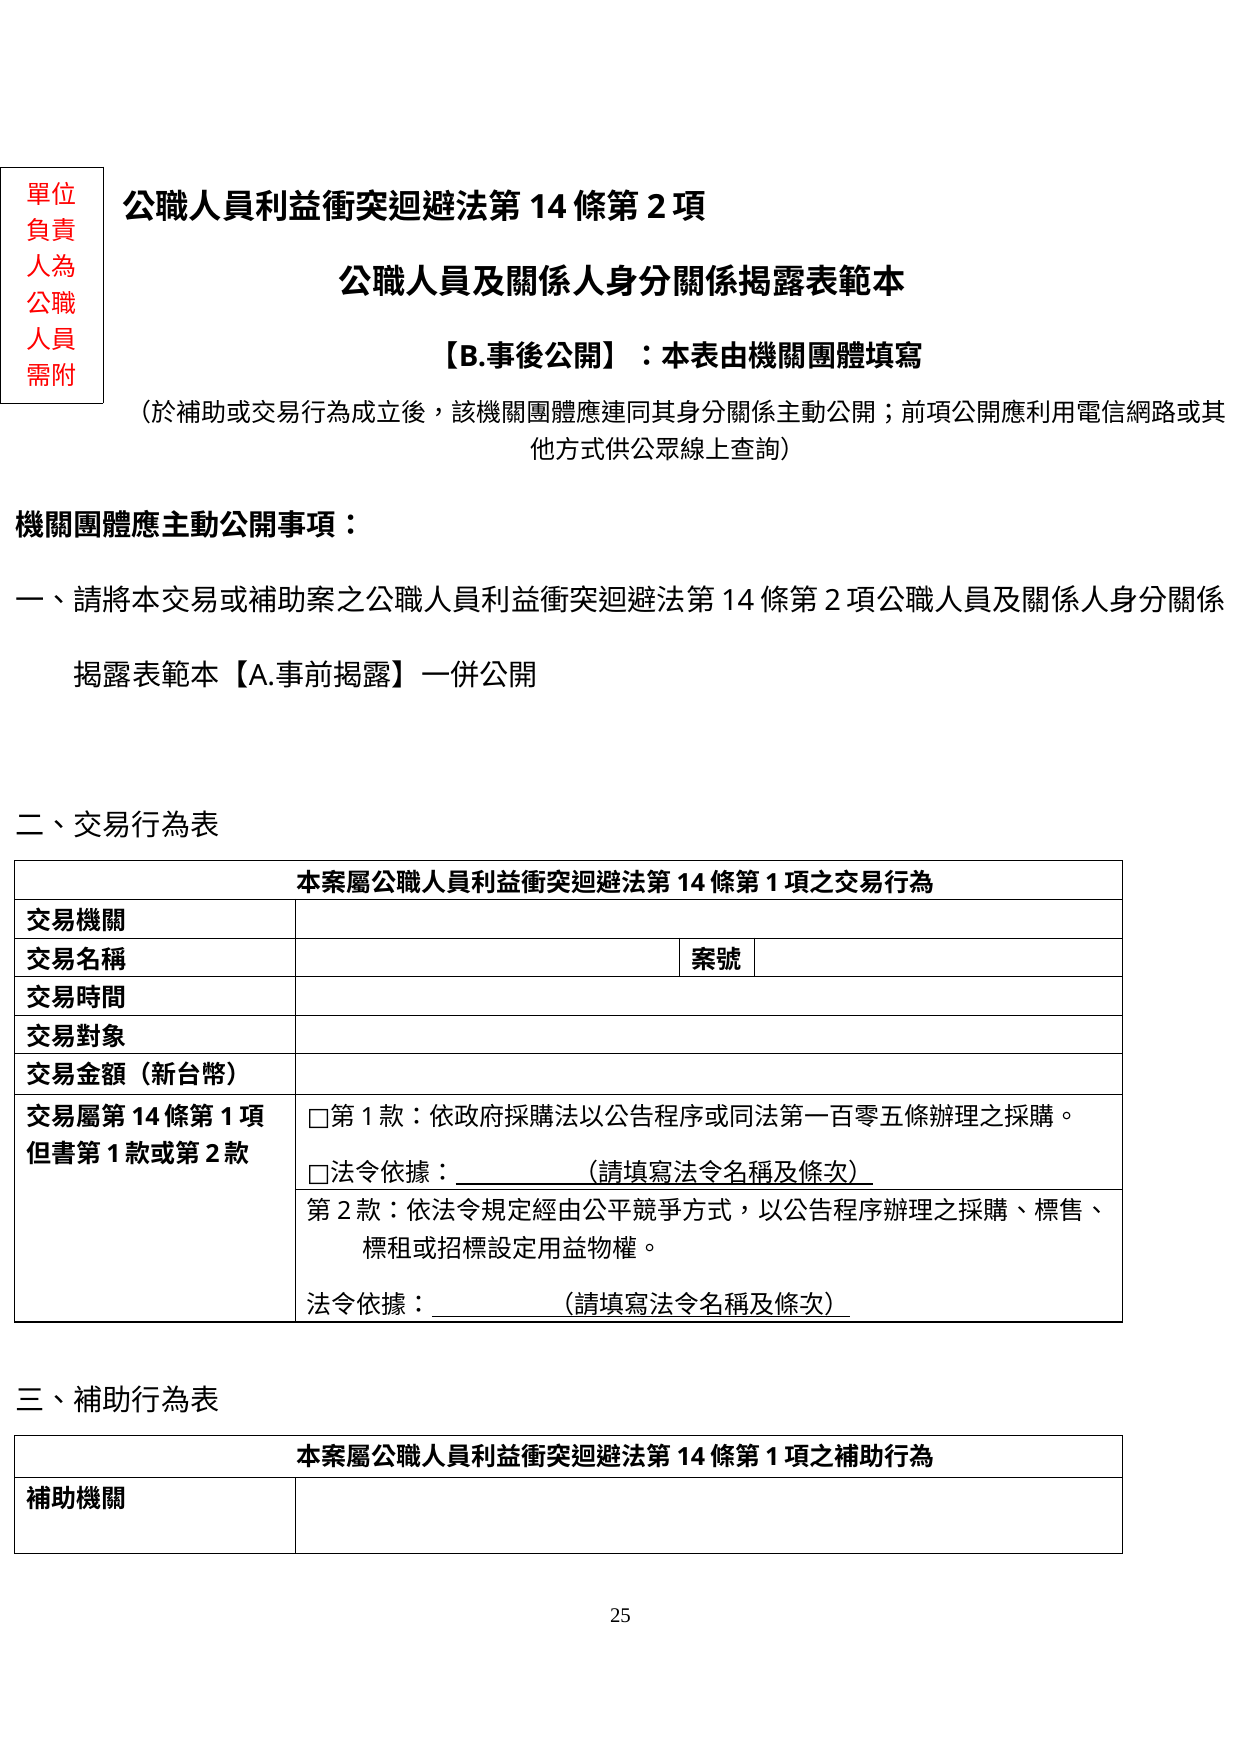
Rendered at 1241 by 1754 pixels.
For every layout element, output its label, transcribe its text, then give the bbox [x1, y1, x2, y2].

text 一、請將本交易或補助案之公職人員利益衝突迴避法第14條第2項公職人員及關係人身分關係揭露表範本【A.事前揭露】一併公開 [15, 560, 1231, 710]
table_cell 第2款：依法令規定經由公平競爭方式，以公告程序辦理之採購、標售、標租或招標設定用益物權。 法令依據： （請填寫法令名稱及條次） [296, 1190, 1122, 1321]
table_header 本案屬公職人員利益衝突迴避法第14條第1項之補助行為 [15, 1436, 1122, 1477]
table_cell 交易機關 [15, 900, 295, 937]
text 公職人員及關係人身分關係揭露表範本 [118, 242, 1122, 317]
table_cell □第1款：依政府採購法以公告程序或同法第一百零五條辦理之採購。 □法令依據： （請填寫法令名稱及條次） [296, 1095, 1122, 1189]
text 【B.事後公開】：本表由機關團體填寫 [104, 317, 1231, 392]
table_cell [296, 977, 1122, 1014]
table_cell [296, 1016, 1122, 1053]
text 二、交易行為表 [15, 785, 1231, 860]
text 機關團體應主動公開事項： [15, 485, 1231, 560]
table_cell [755, 939, 1122, 976]
table_cell 交易名稱 [15, 939, 295, 976]
table_cell 交易金額（新台幣） [15, 1054, 295, 1094]
table_cell 交易屬第14條第1項但書第1款或第2款 [15, 1095, 295, 1321]
text 單位負責人為公職人員需附 [15, 174, 88, 392]
text 三、補助行為表 [15, 1360, 1216, 1435]
text （於補助或交易行為成立後，該機關團體應連同其身分關係主動公開；前項公開應利用電信網路或其他方式供公眾線上查詢） [15, 392, 1231, 467]
table_cell 交易時間 [15, 977, 295, 1014]
table_header 本案屬公職人員利益衝突迴避法第14條第1項之交易行為 [15, 861, 1122, 899]
table_cell [296, 900, 1122, 937]
table_cell 案號 [680, 939, 754, 976]
table_cell [296, 1478, 1122, 1553]
table_cell [296, 939, 679, 976]
table_cell [296, 1054, 1122, 1094]
text 公職人員利益衝突迴避法第14條第2項 [118, 167, 1122, 242]
table_cell 交易對象 [15, 1016, 295, 1053]
table_cell 補助機關 [15, 1478, 295, 1553]
